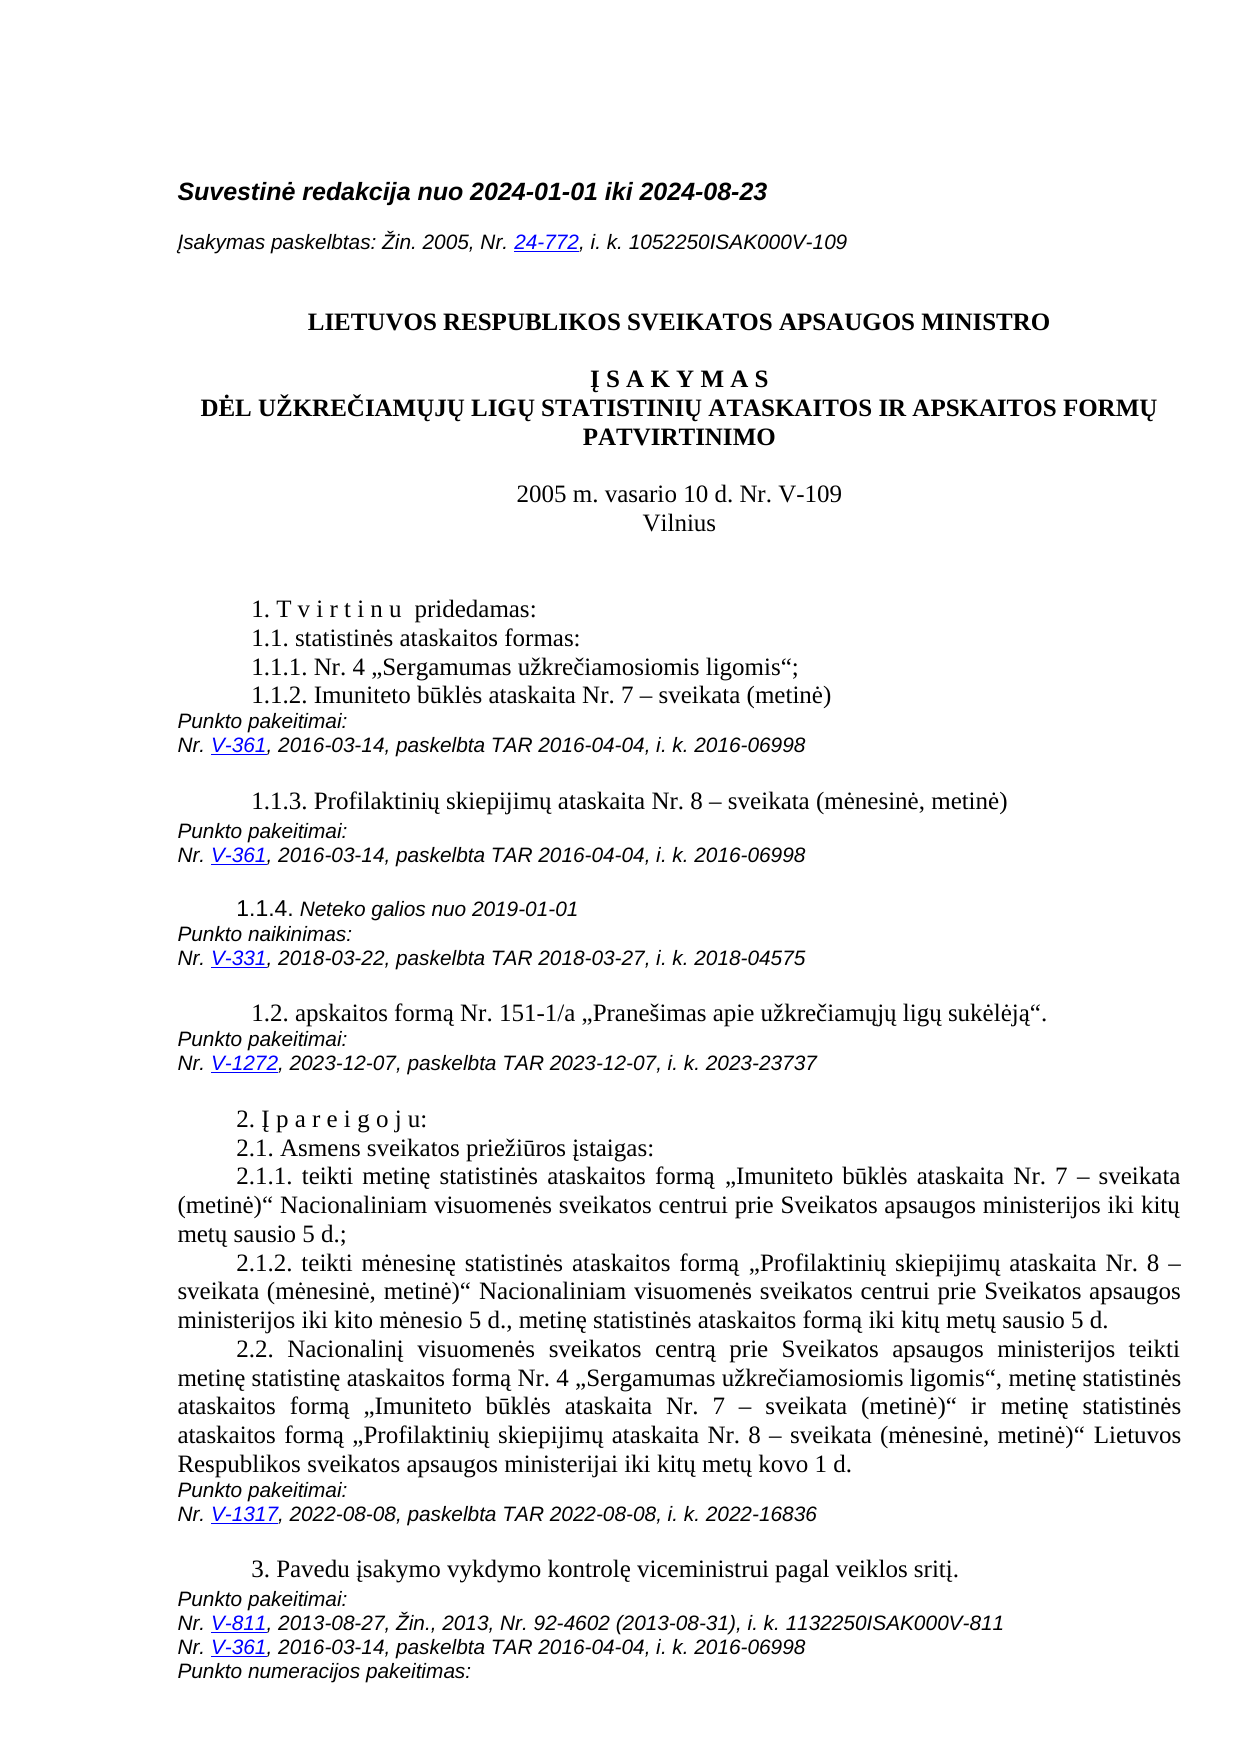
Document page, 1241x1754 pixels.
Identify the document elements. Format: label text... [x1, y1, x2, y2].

text Nr. V-361, 2016-03-14, paskelbta TAR 2016-04-04, i. k. 2016-06998 [177, 843, 1181, 867]
text 2. Į p a r e i g o j u: [177, 1104, 1181, 1133]
text LIETUVOS RESPUBLIKOS SVEIKATOS APSAUGOS MINISTRO [177, 307, 1181, 335]
text Suvestinė redakcija nuo 2024-01-01 iki 2024-08-23 [177, 177, 1181, 206]
text Punkto naikinimas: [177, 922, 1181, 946]
text 2.2. Nacionalinį visuomenės sveikatos centrą prie Sveikatos apsaugos ministerijos teikti metinę statistinę ataskaitos formą Nr. 4 „Sergamumas užkrečiamosiomis ligomis“, metinę statistinės ataskaitos formą „Imuniteto būklės ataskaita Nr. 7 – sveikata (metinė)“ ir metinę statistinės ataskaitos formą „Profilaktinių skiepijimų ataskaita Nr. 8 – sveikata (mėnesinė, metinė)“ Lietuvos Respublikos sveikatos apsaugos ministerijai iki kitų metų kovo 1 d. [177, 1334, 1181, 1478]
text 2.1. Asmens sveikatos priežiūros įstaigas: [177, 1133, 1181, 1161]
text Punkto pakeitimai: [177, 819, 1181, 843]
text Punkto pakeitimai: [177, 1478, 1181, 1502]
text 1.1.2. Imuniteto būklės ataskaita Nr. 7 – sveikata (metinė) [251, 680, 1181, 709]
text 3. Pavedu įsakymo vykdymo kontrolę viceministrui pagal veiklos sritį. [177, 1554, 1181, 1583]
text 1.2. apskaitos formą Nr. 151-1/a „Pranešimas apie užkrečiamųjų ligų sukėlėją“. [177, 998, 1181, 1027]
text Įsakymas paskelbtas: Žin. 2005, Nr. 24-772, i. k. 1052250ISAK000V-109 [177, 230, 1181, 254]
text 2.1.2. teikti mėnesinę statistinės ataskaitos formą „Profilaktinių skiepijimų ataskaita Nr. 8 – sveikata (mėnesinė, metinė)“ Nacionaliniam visuomenės sveikatos centrui prie Sveikatos apsaugos ministerijos iki kito mėnesio 5 d., metinę statistinės ataskaitos formą iki kitų metų sausio 5 d. [177, 1248, 1181, 1334]
text 1.1.1. Nr. 4 „Sergamumas užkrečiamosiomis ligomis“; [177, 652, 1181, 680]
text 2005 m. vasario 10 d. Nr. V-109 [177, 479, 1181, 508]
text Nr. V-361, 2016-03-14, paskelbta TAR 2016-04-04, i. k. 2016-06998 [177, 1635, 1181, 1659]
text 1. Tvirtinu pridedamas: [177, 594, 1181, 623]
text Punkto pakeitimai: [177, 1027, 1181, 1051]
text DĖL UŽKREČIAMŲJŲ LIGŲ STATISTINIŲ ATASKAITOS IR APSKAITOS FORMŲ PATVIRTINIMO [177, 393, 1181, 450]
text Vilnius [177, 508, 1181, 537]
text Nr. V-1272, 2023-12-07, paskelbta TAR 2023-12-07, i. k. 2023-23737 [177, 1051, 1181, 1075]
text Nr. V-361, 2016-03-14, paskelbta TAR 2016-04-04, i. k. 2016-06998 [177, 733, 1181, 757]
text Punkto pakeitimai: [177, 709, 1181, 733]
text Punkto pakeitimai: [177, 1587, 1181, 1611]
text Į S A K Y M A S [177, 364, 1181, 393]
text Nr. V-1317, 2022-08-08, paskelbta TAR 2022-08-08, i. k. 2022-16836 [177, 1502, 1181, 1526]
text 1.1. statistinės ataskaitos formas: [177, 623, 1181, 652]
text 1.1.4. Neteko galios nuo 2019-01-01 [177, 895, 1181, 922]
text 1.1.3. Profilaktinių skiepijimų ataskaita Nr. 8 – sveikata (mėnesinė, metinė) [251, 786, 1181, 814]
text Nr. V-331, 2018-03-22, paskelbta TAR 2018-03-27, i. k. 2018-04575 [177, 946, 1181, 970]
text Punkto numeracijos pakeitimas: [177, 1659, 1181, 1683]
text 2.1.1. teikti metinę statistinės ataskaitos formą „Imuniteto būklės ataskaita Nr. 7 – sveikata (metinė)“ Nacionaliniam visuomenės sveikatos centrui prie Sveikatos apsaugos ministerijos iki kitų metų sausio 5 d.; [177, 1161, 1181, 1248]
text Nr. V-811, 2013-08-27, Žin., 2013, Nr. 92-4602 (2013-08-31), i. k. 1132250ISAK000V-811 [177, 1611, 1181, 1635]
